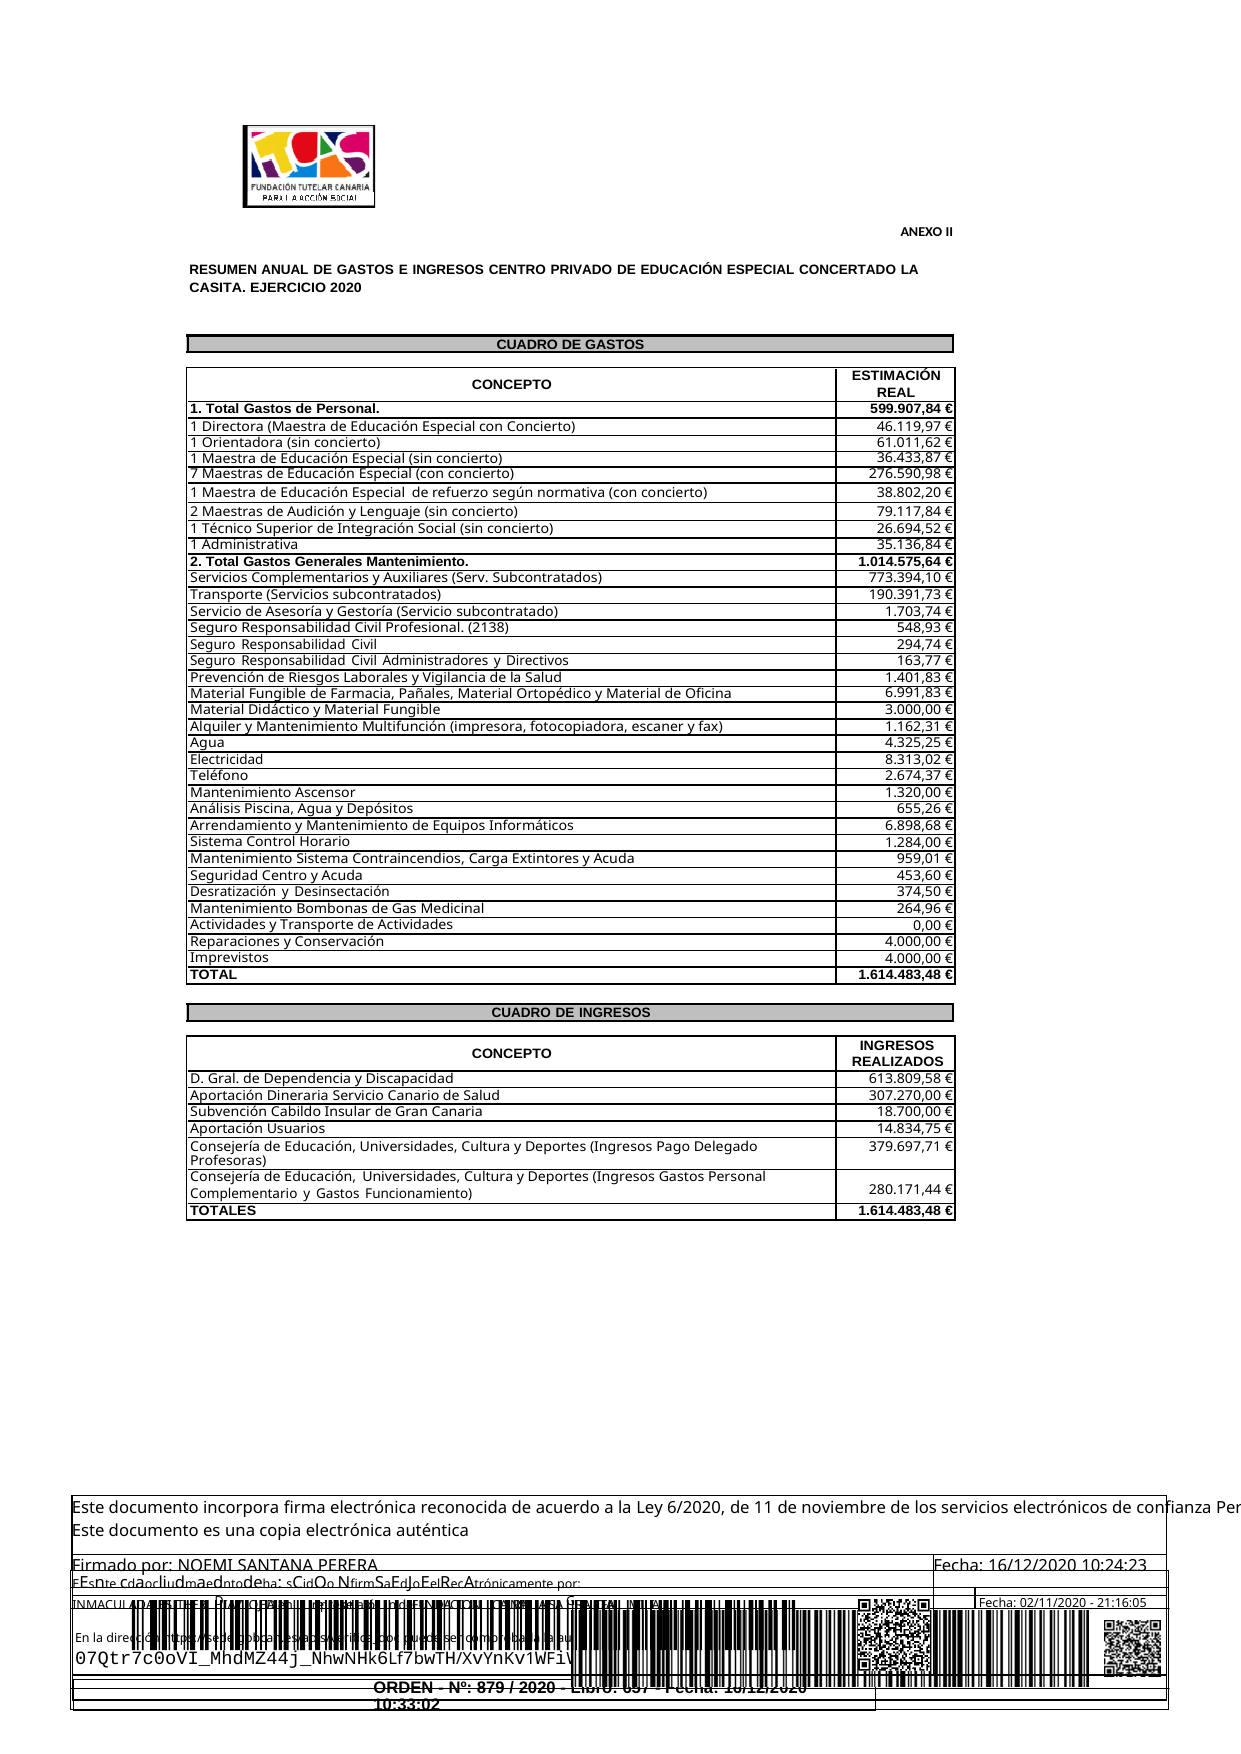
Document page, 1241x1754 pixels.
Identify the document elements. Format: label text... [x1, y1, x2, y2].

table_cell Arrendamiento y Mantenimiento de Equipos Informáticos [187, 818, 835, 834]
table_cell Imprevistos [187, 951, 835, 966]
table_cell 1 Maestra de Educación Especial (sin concierto) [187, 452, 835, 466]
table_cell Material Fungible de Farmacia, Pañales, Material Ortopédico y Material de Oficina [187, 687, 835, 701]
table_header ESTIMACIÓN REAL [837, 368, 954, 401]
picture [934, 1610, 1089, 1674]
table_cell 38.802,20 € [837, 484, 954, 501]
table_cell Desratización y Desinsectación [187, 885, 835, 900]
table_header CONCEPTO [187, 368, 836, 401]
table_cell 280.171,44 € [837, 1170, 954, 1202]
table_cell Sistema Control Horario [187, 835, 835, 850]
table_cell 190.391,73 € [837, 588, 954, 603]
table_cell Seguridad Centro y Acuda [187, 868, 835, 883]
table_cell Servicio de Asesoría y Gestoría (Servicio subcontratado) [187, 604, 835, 619]
table_cell D. Gral. de Dependencia y Discapacidad [187, 1071, 835, 1087]
table_cell 1.162,31 € [837, 720, 954, 734]
table_cell 2.674,37 € [837, 769, 954, 784]
table_cell 1.614.483,48 € [837, 1204, 954, 1219]
table_cell Seguro Responsabilidad Civil Administradores y Directivos [187, 654, 835, 669]
table_cell Alquiler y Mantenimiento Multifunción (impresora, fotocopiadora, escaner y fax) [187, 719, 835, 734]
table_cell 4.000,00 € [837, 951, 954, 966]
table_cell 613.809,58 € [837, 1072, 954, 1087]
table_cell Mantenimiento Ascensor [187, 785, 835, 801]
table_cell Análisis Piscina, Agua y Depósitos [187, 802, 835, 817]
table_cell 79.117,84 € [837, 503, 954, 520]
table_cell 1.320,00 € [837, 786, 954, 801]
table_cell 4.325,25 € [837, 736, 954, 751]
table_cell 2. Total Gastos Generales Mantenimiento. [187, 554, 835, 569]
table_cell Servicios Complementarios y Auxiliares (Serv. Subcontratados) [187, 571, 835, 586]
table_cell Seguro Responsabilidad Civil [187, 637, 835, 652]
picture [571, 1599, 933, 1674]
table_cell 6.898,68 € [837, 819, 954, 834]
table_cell Prevención de Riesgos Laborales y Vigilancia de la Salud [187, 670, 835, 686]
picture [242, 125, 376, 208]
table_cell 8.313,02 € [837, 753, 954, 767]
table_cell 1 Orientadora (sin concierto) [187, 436, 835, 451]
picture [1104, 1620, 1161, 1674]
table_cell 2 Maestras de Audición y Lenguaje (sin concierto) [187, 503, 835, 520]
table_cell 0,00 € [837, 918, 954, 933]
table_cell 14.834,75 € [837, 1122, 954, 1136]
table_cell 307.270,00 € [837, 1088, 954, 1103]
table_cell 6.991,83 € [837, 687, 954, 701]
table_header CONCEPTO [187, 1037, 835, 1070]
table_cell 1.703,74 € [837, 604, 954, 619]
table_cell Mantenimiento Bombonas de Gas Medicinal [187, 901, 835, 917]
table_cell 4.000,00 € [837, 935, 954, 950]
table_cell Consejería de Educación, Universidades, Cultura y Deportes (Ingresos Gastos Personal Complementario y Gastos Funcionamiento) [187, 1170, 835, 1202]
table_cell 36.433,87 € [837, 452, 954, 466]
table_cell Subvención Cabildo Insular de Gran Canaria [187, 1104, 835, 1120]
table_cell 453,60 € [837, 868, 954, 883]
table_cell 1.614.483,48 € [837, 968, 954, 983]
table_cell 548,93 € [837, 621, 954, 636]
table_cell 959,01 € [837, 852, 954, 867]
table_cell Actividades y Transporte de Actividades [187, 918, 835, 933]
table_cell Transporte (Servicios subcontratados) [187, 587, 835, 603]
table_cell 7 Maestras de Educación Especial (con concierto) [187, 467, 835, 482]
table_cell 379.697,71 € [837, 1138, 954, 1168]
table_cell 773.394,10 € [837, 571, 954, 586]
text RESUMEN ANUAL DE GASTOS E INGRESOS CENTRO PRIVADO DE EDUCACIÓN ESPECIAL CONCERTADO LA CASITA. EJERCICIO 2020 [189, 262, 974, 296]
picture [571, 1676, 1089, 1687]
table_cell 599.907,84 € [837, 402, 954, 417]
table_cell 1. Total Gastos de Personal. [187, 402, 835, 417]
table_cell Consejería de Educación, Universidades, Cultura y Deportes (Ingresos Pago Delegado Profesoras) [187, 1138, 835, 1168]
table_cell 163,77 € [837, 654, 954, 669]
text CUADRO DE INGRESOS [491, 1005, 651, 1020]
table_cell Material Didáctico y Material Fungible [187, 702, 835, 718]
table_cell Agua [187, 735, 835, 751]
table_cell 1.014.575,64 € [837, 555, 954, 569]
table_cell Mantenimiento Sistema Contraincendios, Carga Extintores y Acuda [187, 851, 835, 867]
table_cell 264,96 € [837, 902, 954, 917]
table_cell 655,26 € [837, 802, 954, 817]
table_cell 26.694,52 € [837, 521, 954, 537]
table_cell TOTAL [187, 967, 835, 983]
table_cell 1 Administrativa [187, 538, 835, 553]
table_cell 276.590,98 € [837, 468, 954, 482]
table_cell 294,74 € [837, 637, 954, 652]
table_cell Aportación Usuarios [187, 1121, 835, 1136]
table_cell Teléfono [187, 769, 835, 784]
table_cell Aportación Dineraria Servicio Canario de Salud [187, 1088, 835, 1103]
text CUADRO DE GASTOS [489, 337, 651, 351]
table_header INGRESOS REALIZADOS [837, 1037, 954, 1070]
table_cell 1.401,83 € [837, 671, 954, 686]
table_cell 18.700,00 € [837, 1105, 954, 1120]
table_cell 3.000,00 € [837, 703, 954, 718]
table_cell 1 Técnico Superior de Integración Social (sin concierto) [187, 521, 835, 537]
table_cell Reparaciones y Conservación [187, 934, 835, 950]
table_cell Electricidad [187, 752, 835, 767]
table_cell 61.011,62 € [837, 436, 954, 451]
table_cell Seguro Responsabilidad Civil Profesional. (2138) [187, 620, 835, 636]
table_cell 374,50 € [837, 885, 954, 900]
table_cell 1 Maestra de Educación Especial de refuerzo según normativa (con concierto) [187, 483, 835, 501]
table_cell TOTALES [187, 1204, 835, 1219]
text ANEXO II [60, 223, 953, 239]
table_cell 46.119,97 € [837, 419, 954, 435]
table_cell 1 Directora (Maestra de Educación Especial con Concierto) [187, 418, 835, 435]
table_cell 1.284,00 € [837, 835, 954, 850]
table_cell 35.136,84 € [837, 539, 954, 553]
